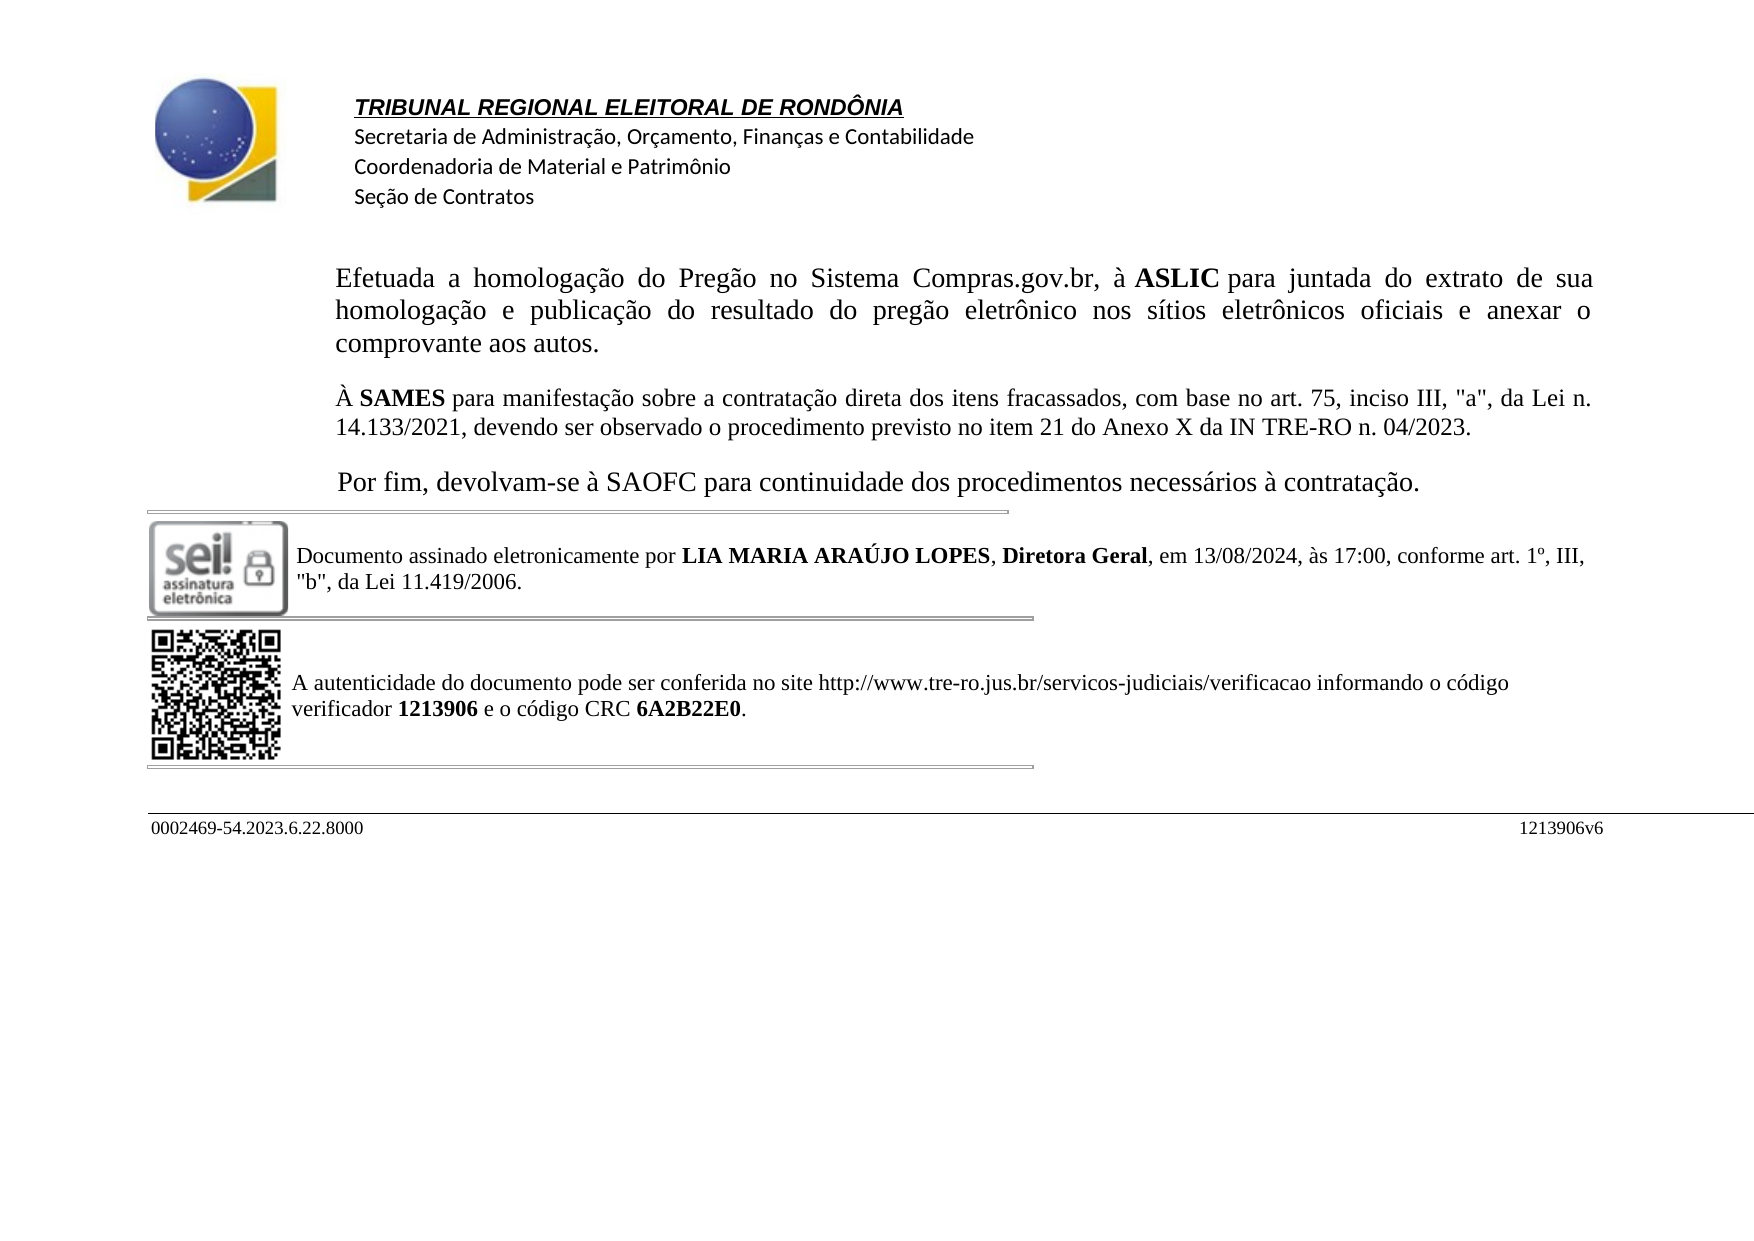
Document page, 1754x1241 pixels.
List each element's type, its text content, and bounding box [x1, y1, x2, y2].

table_header 0002469-54.2023.6.22.8000 [148, 814, 877, 842]
table_header [148, 626, 290, 764]
table_header [148, 520, 294, 616]
table_header A autenticidade do documento pode ser conferida no site http://www.tre-ro.jus.br/servicos-judiciais/verificacao informando o código verificador 1213906 e o código CRC 6A2B22E0. [290, 626, 1616, 764]
table_header 1213906v6 [877, 814, 1606, 842]
text Efetuada a homologação do Pregão no Sistema Compras.gov.br, à ASLIC para juntada do extrato de sua homologação e publicação do resultado do pregão eletrônico nos sítios eletrônicos oficiais e anexar o comprovante aos autos. [335, 261, 1594, 358]
text À SAMES para manifestação sobre a contratação direta dos itens fracassados, com base no art. 75, inciso III, "a", da Lei n. 14.133/2021, devendo ser observado o procedimento previsto no item 21 do Anexo X da IN TRE-RO n. 04/2023. [335, 383, 1594, 441]
table_header Documento assinado eletronicamente por LIA MARIA ARAÚJO LOPES, Diretora Geral, em 13/08/2024, às 17:00, conforme art. 1º, III, "b", da Lei 11.419/2006. [295, 520, 1616, 617]
text Por fim, devolvam-se à SAOFC para continuidade dos procedimentos necessários à contratação. [160, 466, 1594, 498]
